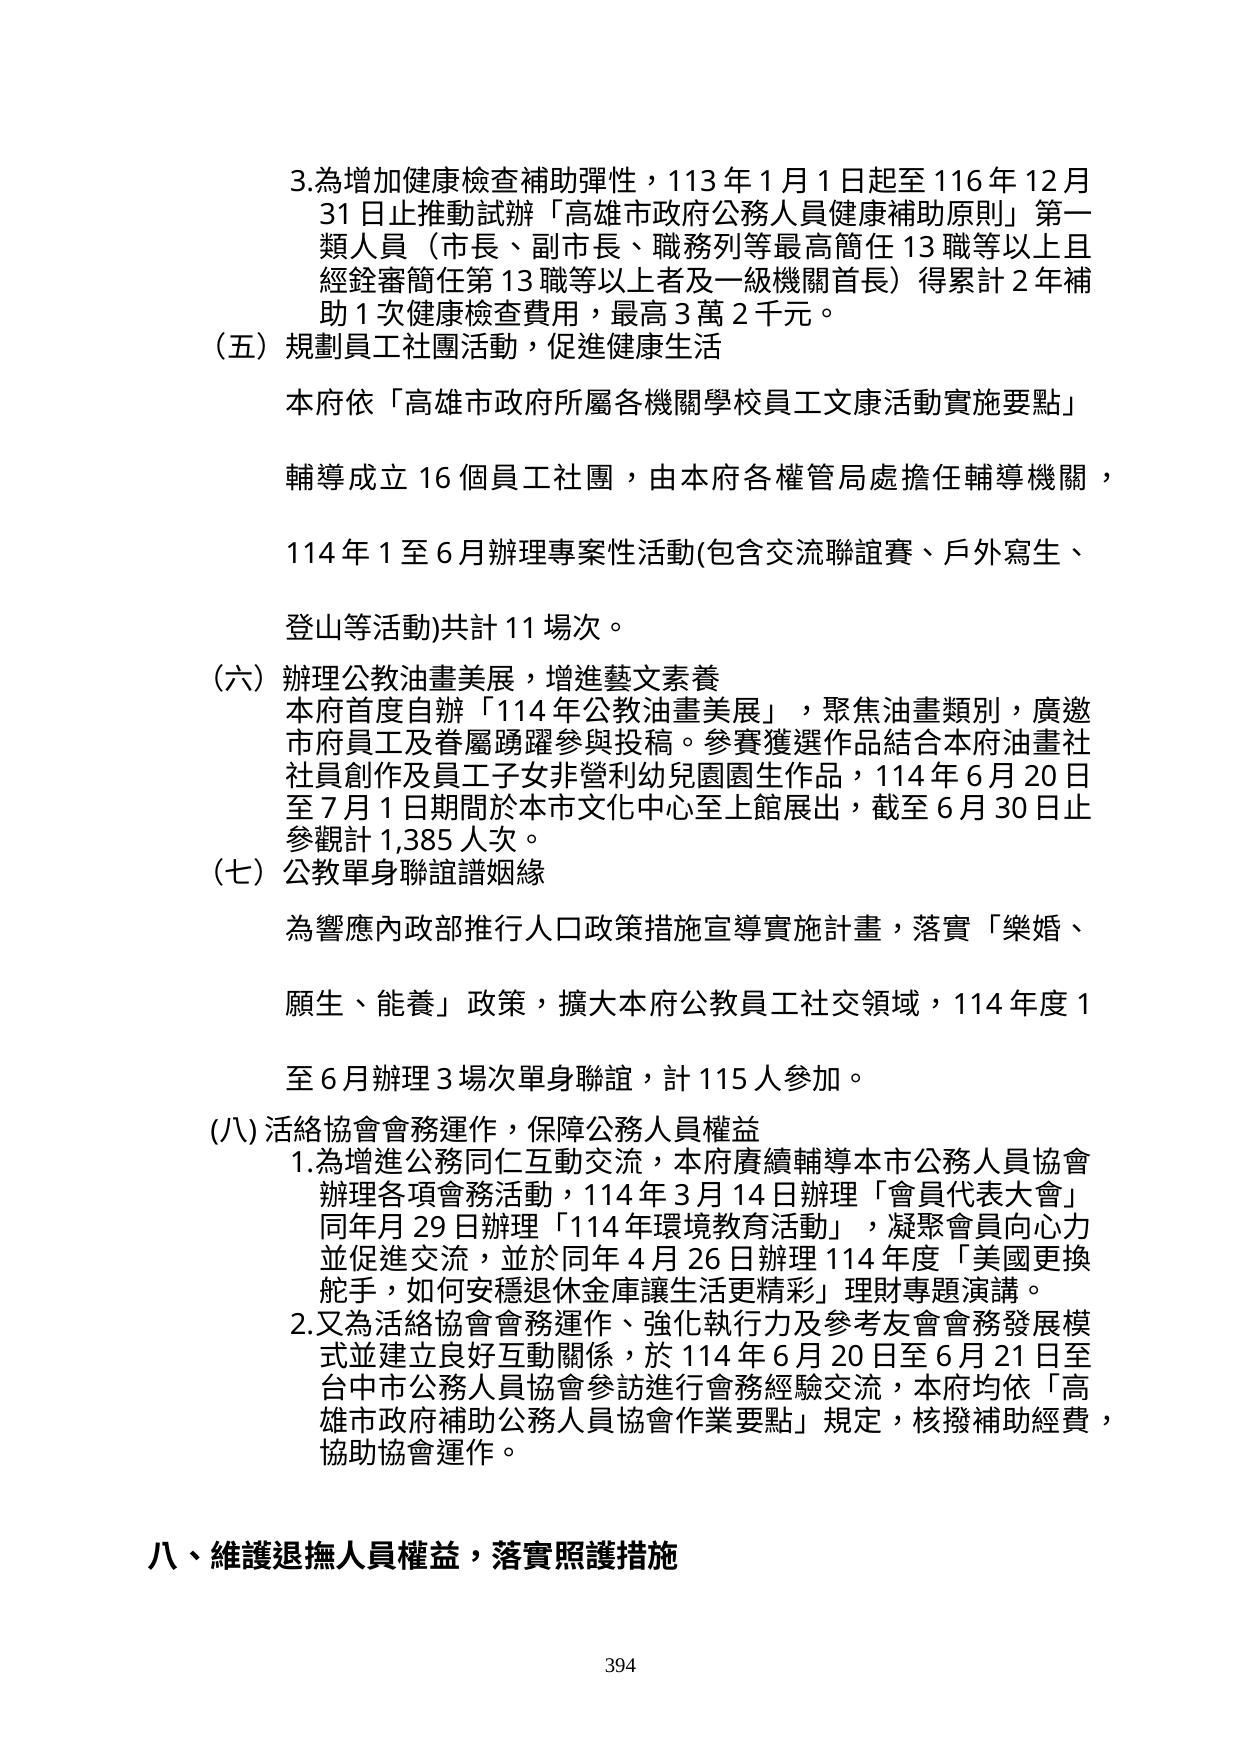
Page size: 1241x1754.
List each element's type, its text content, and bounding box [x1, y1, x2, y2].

text 1.為增進公務同仁互動交流，本府賡續輔導本市公務人員協會辦理各項會務活動，114年3月14日辦理「會員代表大會」、同年月29日辦理「114年環境教育活動」，凝聚會員向心力並促進交流，並於同年4月26日辦理114年度「美國更換舵手，如何安穩退休金庫讓生活更精彩」理財專題演講。 [289, 1147, 1092, 1308]
text （七）公教單身聯誼譜姻緣 [195, 857, 1092, 889]
text （六）辦理公教油畫美展，增進藝文素養 [195, 663, 1092, 696]
text 2.又為活絡協會會務運作、強化執行力及參考友會會務發展模式並建立良好互動關係，於114年6月20日至6月21日至台中市公務人員協會參訪進行會務經驗交流，本府均依「高雄市政府補助公務人員協會作業要點」規定，核撥補助經費，協助協會運作。 [289, 1308, 1092, 1470]
text 為響應內政部推行人口政策措施宣導實施計畫，落實「樂婚、願生、能養」政策，擴大本府公教員工社交領域，114年度1至6月辦理3場次單身聯誼，計115人參加。 [285, 889, 1092, 1114]
text （五）規劃員工社團活動，促進健康生活 [198, 331, 1092, 363]
text 本府依「高雄市政府所屬各機關學校員工文康活動實施要點」輔導成立16個員工社團，由本府各權管局處擔任輔導機關，114年1至6月辦理專案性活動(包含交流聯誼賽、戶外寫生、登山等活動)共計11場次。 [285, 363, 1092, 663]
text 本府首度自辦「114年公教油畫美展」，聚焦油畫類別，廣邀市府員工及眷屬踴躍參與投稿。參賽獲選作品結合本府油畫社社員創作及員工子女非營利幼兒園園生作品，114年6月20日至7月1日期間於本市文化中心至上館展出，截至6月30日止參觀計1,385人次。 [285, 696, 1092, 857]
text 八、維護退撫人員權益，落實照護措施 [148, 1541, 1092, 1574]
text 3.為增加健康檢查補助彈性，113年1月1日起至116年12月31日止推動試辦「高雄市政府公務人員健康補助原則」第一類人員（市長、副市長、職務列等最高簡任13職等以上且經銓審簡任第13職等以上者及一級機關首長）得累計2年補助1次健康檢查費用，最高3萬2千元。 [289, 164, 1092, 331]
text (八) 活絡協會會務運作，保障公務人員權益 [210, 1114, 1092, 1147]
